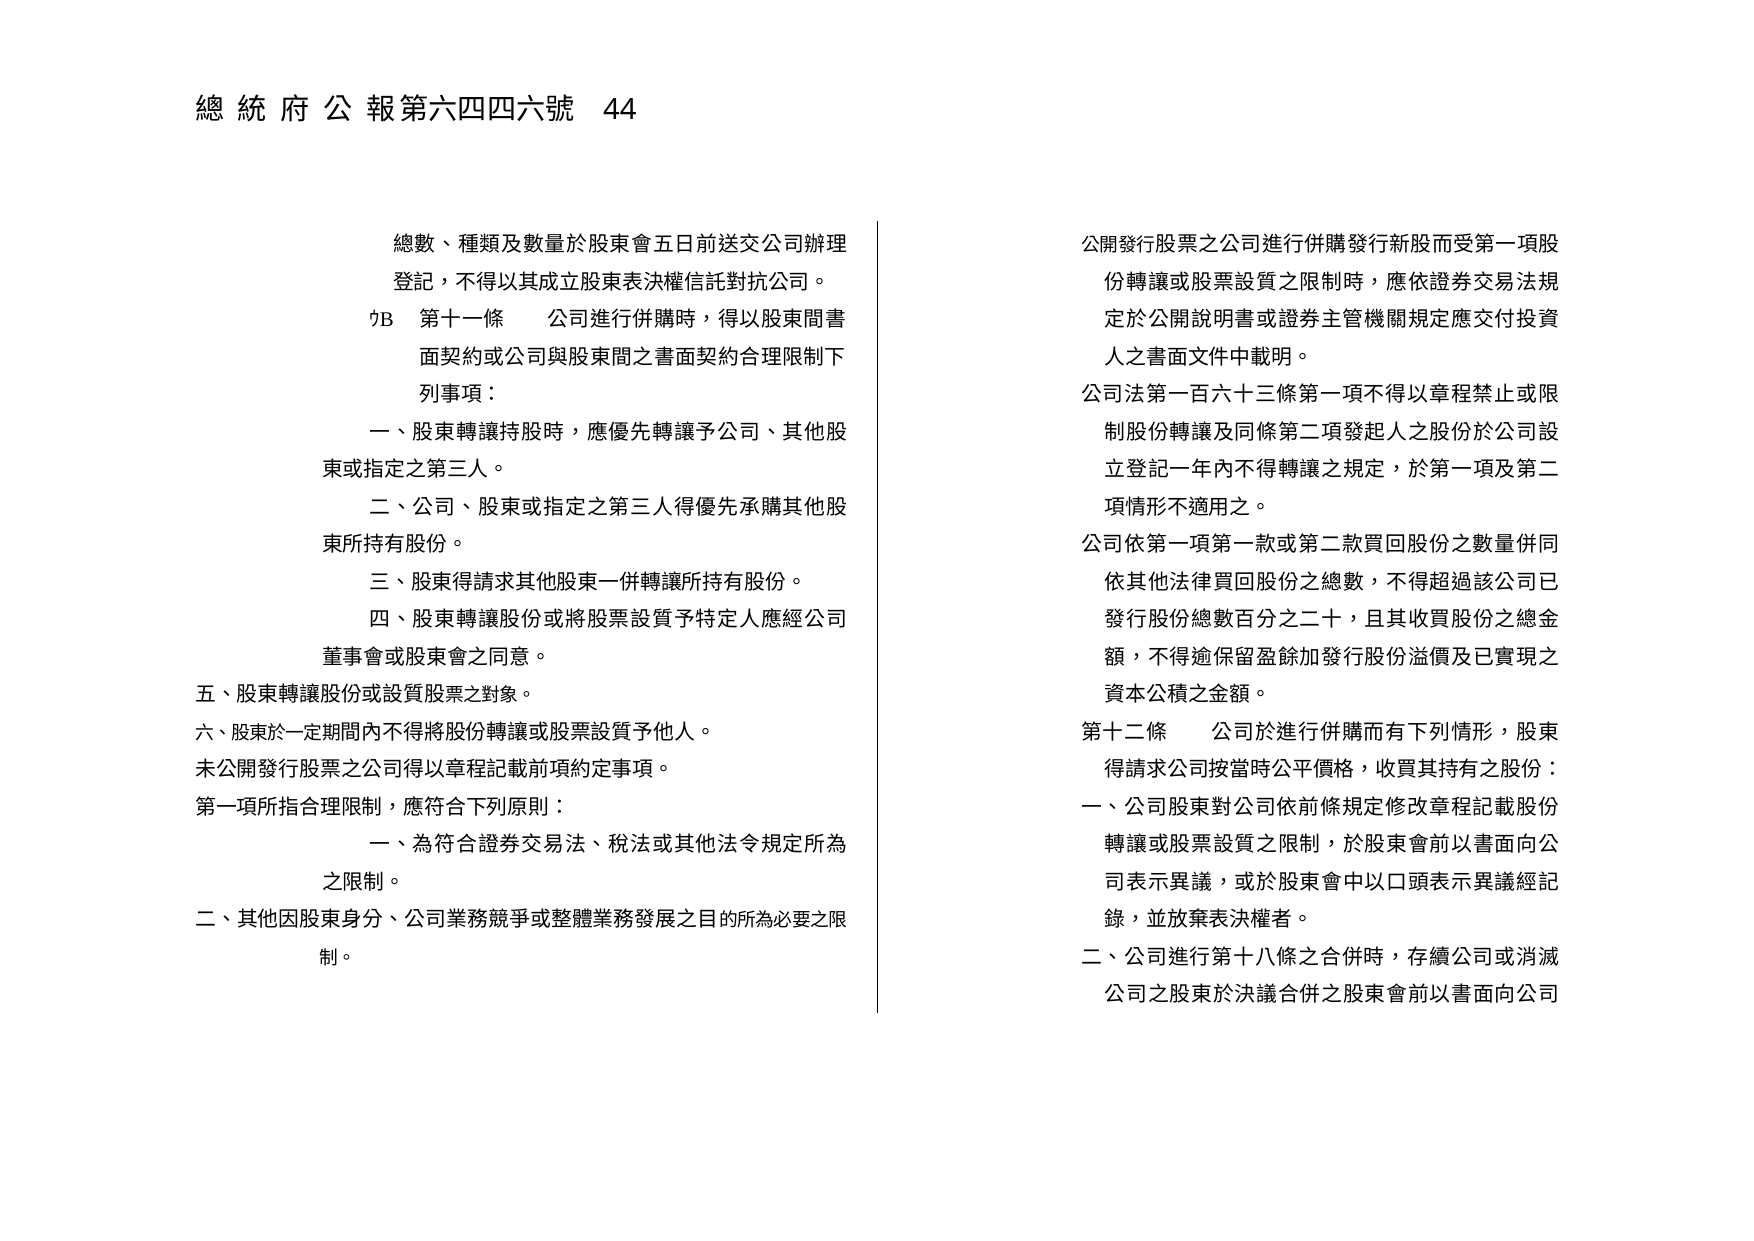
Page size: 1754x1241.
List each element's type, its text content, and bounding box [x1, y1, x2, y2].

text 公司法第一百六十三條第一項不得以章程禁止或限制股份轉讓及同條第二項發起人之股份於公司設立登記一年內不得轉讓之規定，於第一項及第二項情形不適用之。 [1081, 372, 1559, 522]
text 公司依第一項第一款或第二款買回股份之數量併同依其他法律買回股份之總數，不得超過該公司已發行股份總數百分之二十，且其收買股份之總金額，不得逾保留盈餘加發行股份溢價及已實現之資本公積之金額。 [1081, 522, 1559, 709]
text 一、股東轉讓持股時，應優先轉讓予公司、其他股東或指定之第三人。 [322, 409, 847, 484]
text 未公開發行股票之公司得以章程記載前項約定事項。 [195, 747, 847, 784]
text 第十二條 公司於進行併購而有下列情形，股東得請求公司按當時公平價格，收買其持有之股份： [1081, 709, 1559, 784]
text 二、公司進行第十八條之合併時，存續公司或消滅公司之股東於決議合併之股東會前以書面向公司表示異議，或於股東會中以口頭表示異議經記錄，並放棄表決權者。但公司依第十八條第六項進行合併時，僅消滅公司股東得表示異議。 [1081, 934, 1559, 1009]
text 六、股東於一定期間內不得將股份轉讓或股票設質予他人。 [195, 709, 847, 747]
text 公開發行股票之公司進行併購發行新股而受第一項股份轉讓或股票設質之限制時，應依證券交易法規定於公開說明書或證券主管機關規定應交付投資人之書面文件中載明。 [1081, 222, 1559, 372]
text 五、股東轉讓股份或設質股票之對象。 [195, 672, 847, 709]
text 第一項所指合理限制，應符合下列原則： [195, 784, 847, 822]
text 總數、種類及數量於股東會五日前送交公司辦理登記，不得以其成立股東表決權信託對抗公司。 [369, 222, 847, 297]
text 二、公司、股東或指定之第三人得優先承購其他股東所持有股份。 [322, 484, 847, 559]
text 三、股東得請求其他股東一併轉讓所持有股份。 [322, 559, 847, 597]
text 四、股東轉讓股份或將股票設質予特定人應經公司董事會或股東會之同意。 [322, 597, 847, 672]
text 二、其他因股東身分、公司業務競爭或整體業務發展之目的所為必要之限制。 [195, 897, 847, 972]
list 第十一條 公司進行併購時，得以股東間書面契約或公司與股東間之書面契約合理限制下列事項： [369, 297, 847, 409]
text 一、為符合證券交易法、稅法或其他法令規定所為之限制。 [322, 822, 847, 897]
text 一、公司股東對公司依前條規定修改章程記載股份轉讓或股票設質之限制，於股東會前以書面向公司表示異議，或於股東會中以口頭表示異議經記錄，並放棄表決權者。 [1081, 784, 1559, 934]
